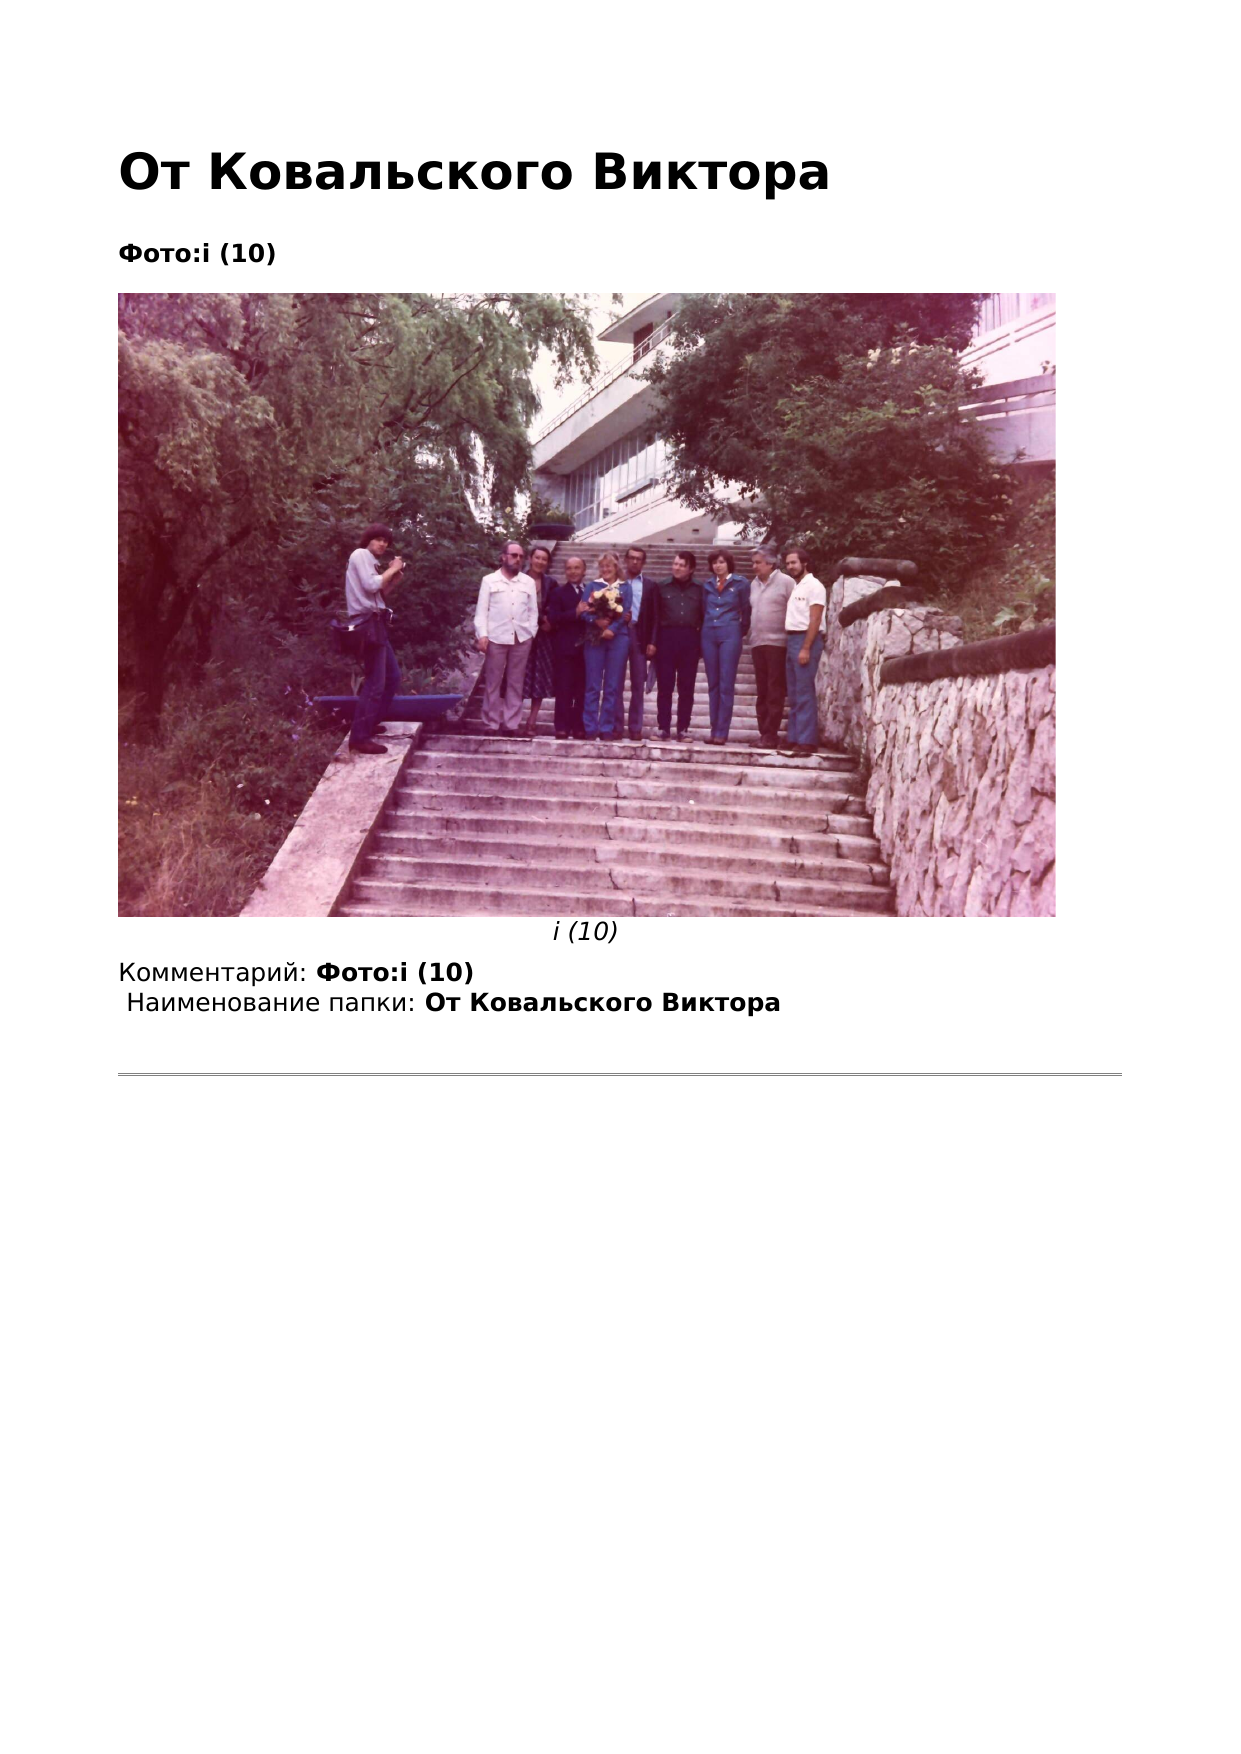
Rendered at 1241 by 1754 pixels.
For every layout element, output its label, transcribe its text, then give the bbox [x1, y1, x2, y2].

subtitle Фото:i (10) [118, 239, 1122, 268]
text i (10) [118, 917, 1056, 946]
subtitle От Ковальского Виктора [118, 143, 1122, 201]
picture [118, 293, 1056, 917]
text Комментарий: Фото:i (10) Наименование папки: От Ковальского Виктора [118, 958, 1122, 1046]
